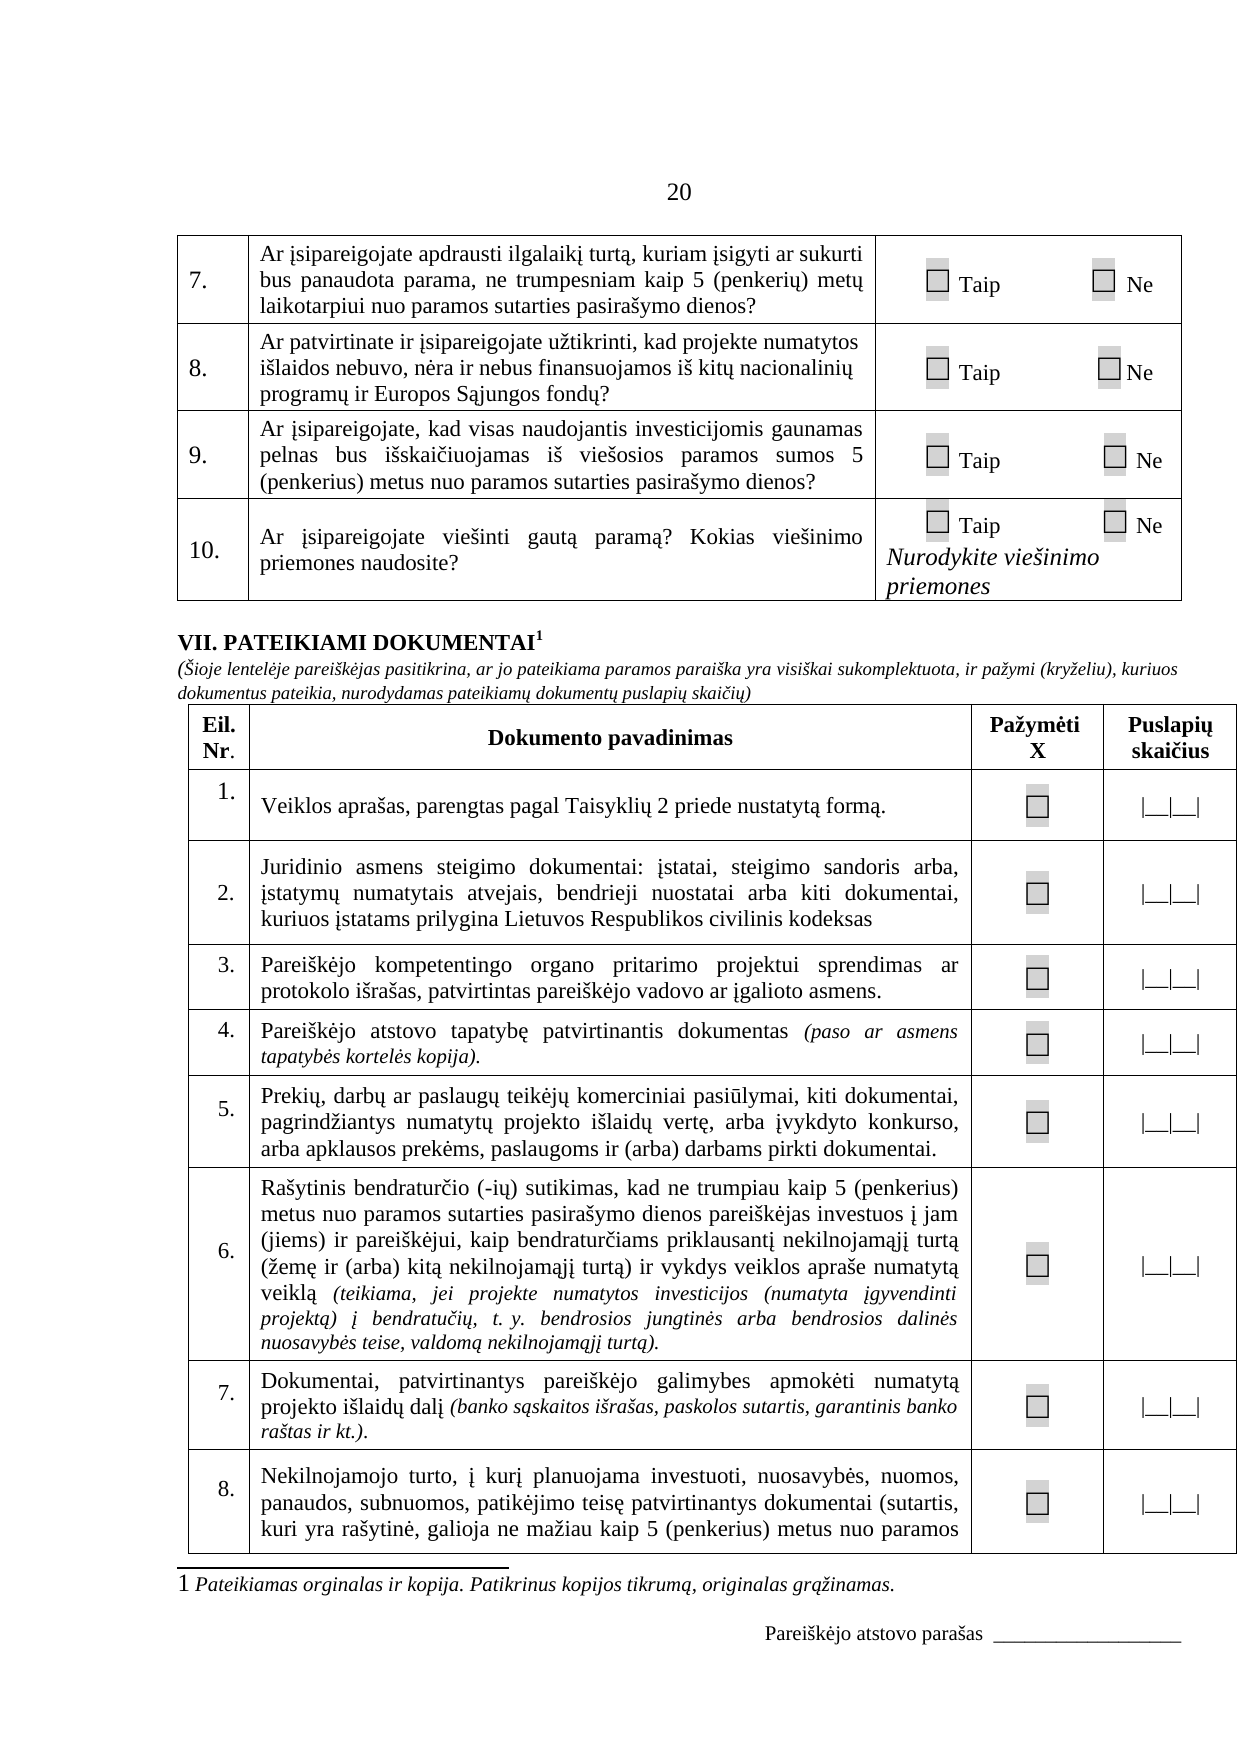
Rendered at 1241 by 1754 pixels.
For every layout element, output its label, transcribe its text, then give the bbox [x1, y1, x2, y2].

table_cell Juridinio asmens steigimo dokumentai: įstatai, steigimo sandoris arba, įstatymų numatytais atvejais, bendrieji nuostatai arba kiti dokumentai, kuriuos įstatams prilygina Lietuvos Respublikos civilinis kodeksas [250, 841, 971, 944]
table_cell □ Taip □ Ne [876, 411, 1181, 498]
table_header Dokumento pavadinimas [250, 705, 971, 769]
table_cell Dokumentai, patvirtinantys pareiškėjo galimybes apmokėti numatytą projekto išlaidų dalį (banko sąskaitos išrašas, paskolos sutartis, garantinis banko raštas ir kt.). [250, 1361, 971, 1449]
table_cell 9. [178, 411, 248, 498]
table_cell |__|__| [1104, 841, 1236, 944]
table_cell 4. [189, 1010, 249, 1075]
table_cell 1. [189, 770, 249, 840]
table_cell 2. [189, 841, 249, 944]
table_cell □ [972, 1010, 1103, 1075]
table_cell Ar įsipareigojate apdrausti ilgalaikį turtą, kuriam įsigyti ar sukurti bus panaudota parama, ne trumpesniam kaip 5 (penkerių) metų laikotarpiui nuo paramos sutarties pasirašymo dienos? [249, 236, 875, 323]
table_cell Pareiškėjo atstovo tapatybę patvirtinantis dokumentas (paso ar asmens tapatybės kortelės kopija). [250, 1010, 971, 1075]
table_cell Pareiškėjo kompetentingo organo pritarimo projektui sprendimas ar protokolo išrašas, patvirtintas pareiškėjo vadovo ar įgalioto asmens. [250, 945, 971, 1009]
table_cell |__|__| [1104, 1168, 1236, 1360]
table_cell |__|__| [1104, 1450, 1236, 1553]
table_cell □ Taip □ Ne [876, 324, 1181, 410]
table_cell □ [972, 1361, 1103, 1449]
table_cell Prekių, darbų ar paslaugų teikėjų komerciniai pasiūlymai, kiti dokumentai, pagrindžiantys numatytų projekto išlaidų vertę, arba įvykdyto konkurso, arba apklausos prekėms, paslaugoms ir (arba) darbams pirkti dokumentai. [250, 1076, 971, 1167]
table_cell 8. [178, 324, 248, 410]
table_cell □ [972, 841, 1103, 944]
table_header Puslapių skaičius [1104, 705, 1236, 769]
table_cell 7. [178, 236, 248, 323]
table_cell Veiklos aprašas, parengtas pagal Taisyklių 2 priede nustatytą formą. [250, 770, 971, 840]
table_cell |__|__| [1104, 1010, 1236, 1075]
table_cell □ [972, 1076, 1103, 1167]
table_cell □ [972, 1450, 1103, 1553]
table_cell 10. [178, 499, 248, 599]
table_cell Ar įsipareigojate, kad visas naudojantis investicijomis gaunamas pelnas bus išskaičiuojamas iš viešosios paramos sumos 5 (penkerius) metus nuo paramos sutarties pasirašymo dienos? [249, 411, 875, 498]
table_cell |__|__| [1104, 1076, 1236, 1167]
table_cell □ Taip □ Ne [876, 236, 1181, 323]
text Pateikiamas orginalas ir kopija. Patikrinus kopijos tikrumą, originalas grąžinamas. [177, 1568, 1181, 1597]
table_cell Ar patvirtinate ir įsipareigojate užtikrinti, kad projekte numatytos išlaidos nebuvo, nėra ir nebus finansuojamos iš kitų nacionalinių programų ir Europos Sąjungos fondų? [249, 324, 875, 410]
table_cell Nekilnojamojo turto, į kurį planuojama investuoti, nuosavybės, nuomos, panaudos, subnuomos, patikėjimo teisę patvirtinantys dokumentai (sutartis, kuri yra rašytinė, galioja ne mažiau kaip 5 (penkerius) metus nuo paramos [250, 1450, 971, 1553]
text (Šioje lentelėje pareiškėjas pasitikrina, ar jo pateikiama paramos paraiška yra visiškai sukomplektuota, ir pažymi (kryželiu), kuriuos dokumentus pateikia, nurodydamas pateikiamų dokumentų puslapių skaičių) [177, 656, 1181, 704]
table_cell □ [972, 945, 1103, 1009]
table_cell Ar įsipareigojate viešinti gautą paramą? Kokias viešinimo priemones naudosite? [249, 499, 875, 599]
table_cell 8. [189, 1450, 249, 1553]
table_cell 3. [189, 945, 249, 1009]
text VII. PATEIKIAMi DOKUMENTAI [177, 627, 1181, 656]
table_cell 5. [189, 1076, 249, 1167]
table_cell □ [972, 770, 1103, 840]
table_cell |__|__| [1104, 770, 1236, 840]
table_cell 7. [189, 1361, 249, 1449]
table_cell □ Taip □ Ne Nurodykite viešinimo priemones [876, 499, 1181, 599]
table_cell 6. [189, 1168, 249, 1360]
table_cell |__|__| [1104, 945, 1236, 1009]
table_header Pažymėti X [972, 705, 1103, 769]
table_cell |__|__| [1104, 1361, 1236, 1449]
table_header Eil. Nr. [189, 705, 249, 769]
table_cell □ [972, 1168, 1103, 1360]
table_cell Rašytinis bendraturčio (-ių) sutikimas, kad ne trumpiau kaip 5 (penkerius) metus nuo paramos sutarties pasirašymo dienos pareiškėjas investuos į jam (jiems) ir pareiškėjui, kaip bendraturčiams priklausantį nekilnojamąjį turtą (žemę ir (arba) kitą nekilnojamąjį turtą) ir vykdys veiklos apraše numatytą veiklą (teikiama, jei projekte numatytos investicijos (numatyta įgyvendinti projektą) į bendratučių, t. y. bendrosios jungtinės arba bendrosios dalinės nuosavybės teise, valdomą nekilnojamąjį turtą). [250, 1168, 971, 1360]
